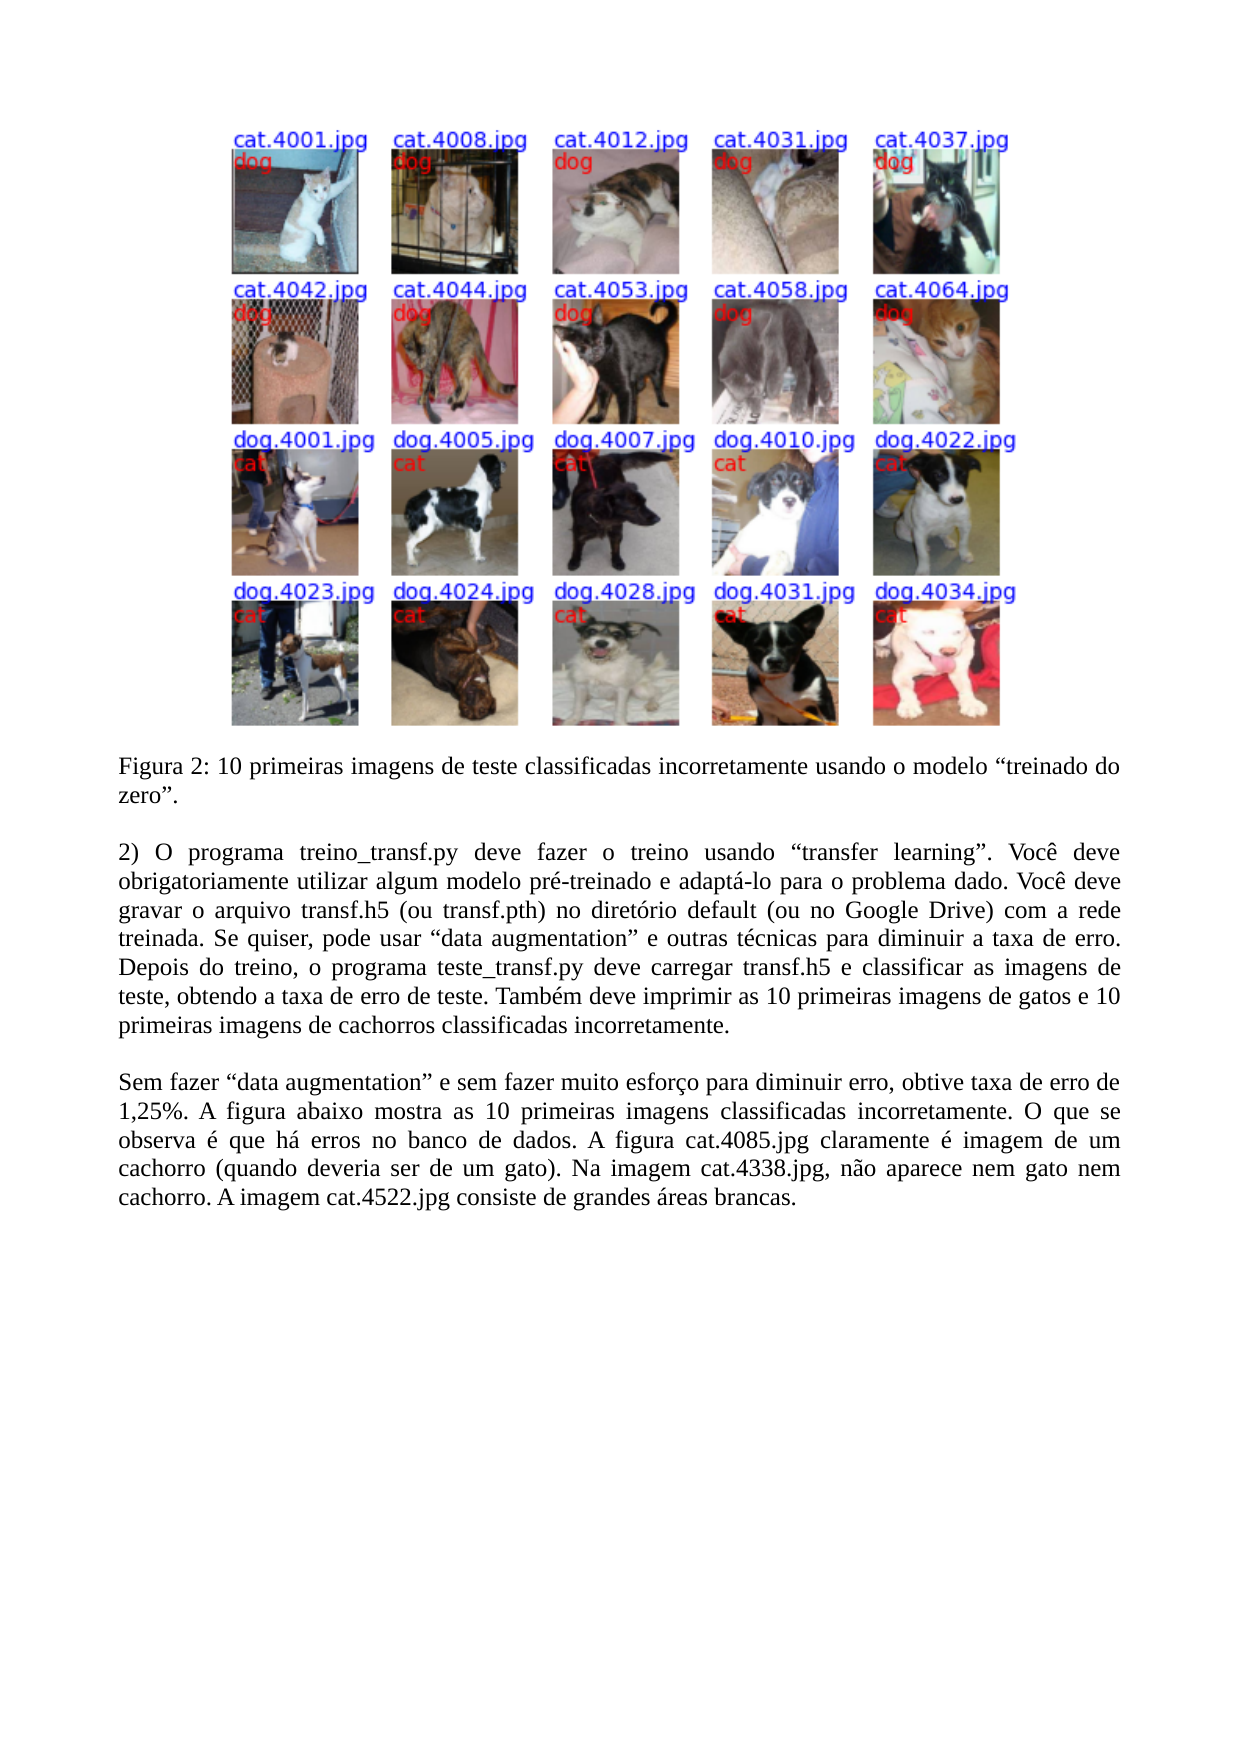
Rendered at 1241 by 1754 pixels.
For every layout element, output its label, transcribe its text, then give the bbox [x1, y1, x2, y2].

text 2) O programa treino_transf.py deve fazer o treino usando “transfer learning”. Você deve obrigatoriamente utilizar algum modelo pré-treinado e adaptá-lo para o problema dado. Você deve gravar o arquivo transf.h5 (ou transf.pth) no diretório default (ou no Google Drive) com a rede treinada. Se quiser, pode usar “data augmentation” e outras técnicas para diminuir a taxa de erro. Depois do treino, o programa teste_transf.py deve carregar transf.h5 e classificar as imagens de teste, obtendo a taxa de erro de teste. Também deve imprimir as 10 primeiras imagens de gatos e 10 primeiras imagens de cachorros classificadas incorretamente. [118, 837, 1122, 1038]
text Sem fazer “data augmentation” e sem fazer muito esforço para diminuir erro, obtive taxa de erro de 1,25%. A figura abaixo mostra as 10 primeiras imagens classificadas incorretamente. O que se observa é que há erros no banco de dados. A figura cat.4085.jpg claramente é imagem de um cachorro (quando deveria ser de um gato). Na imagem cat.4338.jpg, não aparece nem gato nem cachorro. A imagem cat.4522.jpg consiste de grandes áreas brancas. [118, 1067, 1122, 1211]
text Figura 2: 10 primeiras imagens de teste classificadas incorretamente usando o modelo “treinado do zero”. [118, 751, 1122, 808]
picture [218, 118, 1022, 751]
